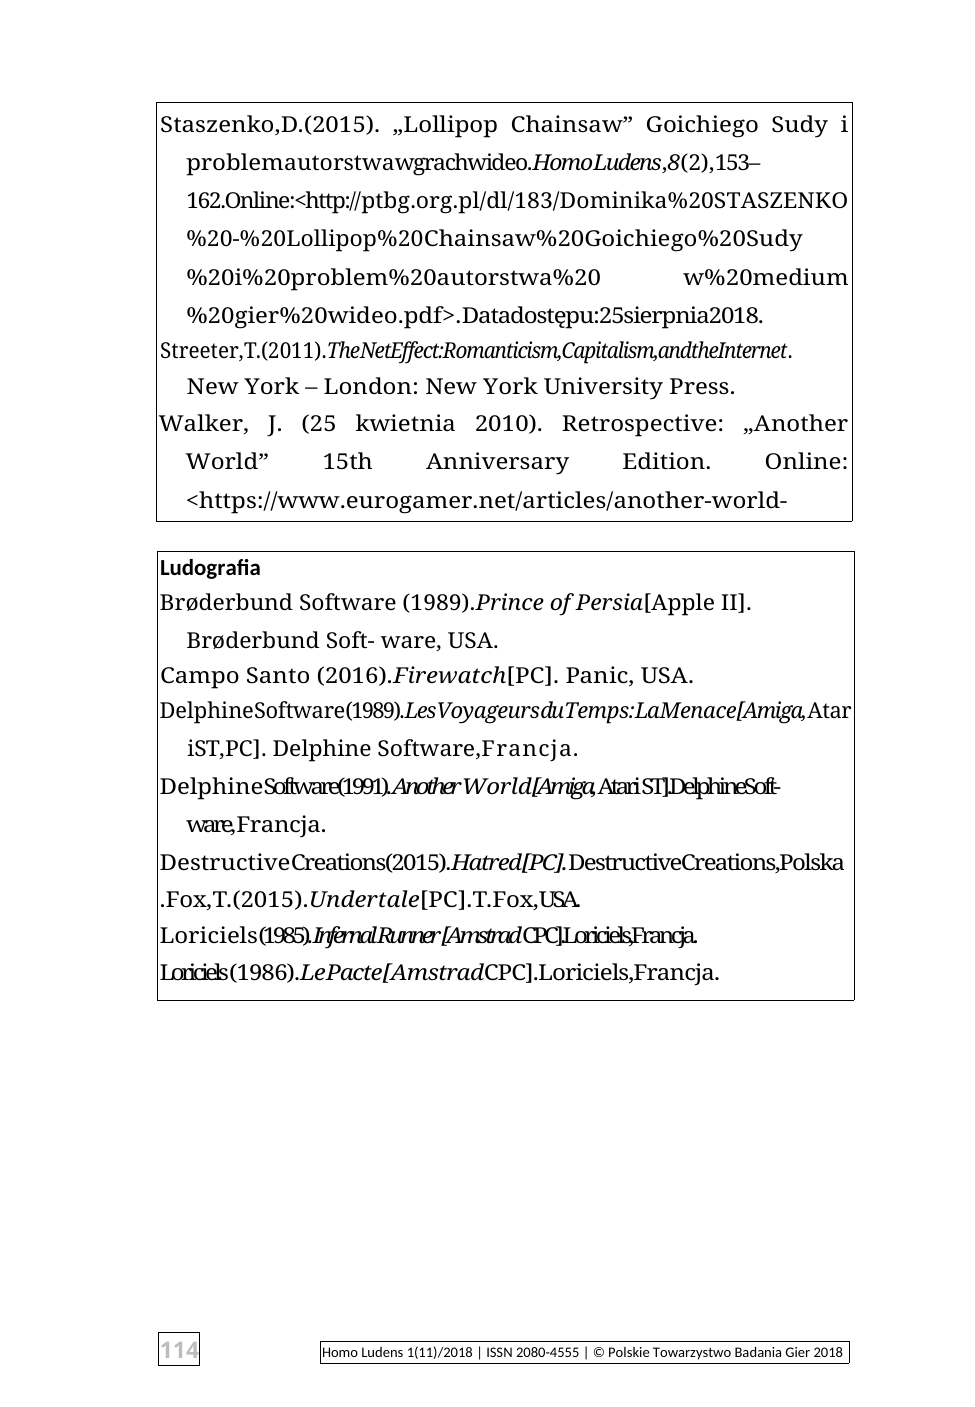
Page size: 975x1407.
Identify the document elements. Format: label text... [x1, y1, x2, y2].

text Staszenko,D.(2015). „Lollipop Chainsaw” Goichiego Sudy i problemautorstwawgrachwideo.HomoLudens,8(2),153–162.Online:<http://ptbg.org.pl/dl/183/Dominika%20STASZENKO%20-%20Lollipop%20Chainsaw%20Goichiego%20Sudy%20i%20problem%20autorstwa%20 w%20medium%20gier%20wideo.pdf>.Datadostępu:25sierpnia2018. [160, 109, 849, 329]
text DelphineSoftware(1989).LesVoyageursduTemps:LaMenace[Amiga,AtariST,PC]. Delphine Software,Francja. [159, 695, 854, 763]
text Streeter,T.(2011).TheNetEffect:Romanticism,Capitalism,andtheInternet. [160, 338, 852, 363]
text Brøderbund Software (1989).Prince of Persia[Apple II]. Brøderbund Soft- ware, USA. [159, 587, 854, 655]
text Walker, J. (25 kwietnia 2010). Retrospective: „Another World” 15th Anniversary Edition. Online: <https://www.eurogamer.net/articles/another-world-retrospective>. Data dostępu: 3 maja 2018. [158, 408, 849, 521]
text 114 [159, 1334, 199, 1365]
text Loriciels(1985).InfernalRunner[AmstradCPC].Loriciels,Francja. Loriciels(1986).LePacte[AmstradCPC].Loriciels,Francja. [159, 921, 790, 987]
text Campo Santo (2016).Firewatch[PC]. Panic, USA. [160, 663, 854, 689]
text Micro-Programmes 5 (1984).Le Sceptred’Anubis[Oric-1]. Micro-Program- mes 5, Francja. [159, 994, 854, 1000]
text New York – London: New York University Press. [186, 371, 852, 400]
text DelphineSoftware(1991).AnotherWorld[Amiga,AtariST].DelphineSoft- ware,Francja. [159, 771, 853, 839]
text DestructiveCreations(2015).Hatred[PC].DestructiveCreations,Polska.Fox,T.(2015).Undertale[PC].T.Fox,USA. [159, 847, 847, 914]
text Homo Ludens 1(11)/2018 | ISSN 2080-4555 | © Polskie Towarzystwo Badania Gier 2018 [322, 1343, 848, 1361]
text Ludografia [160, 553, 854, 581]
